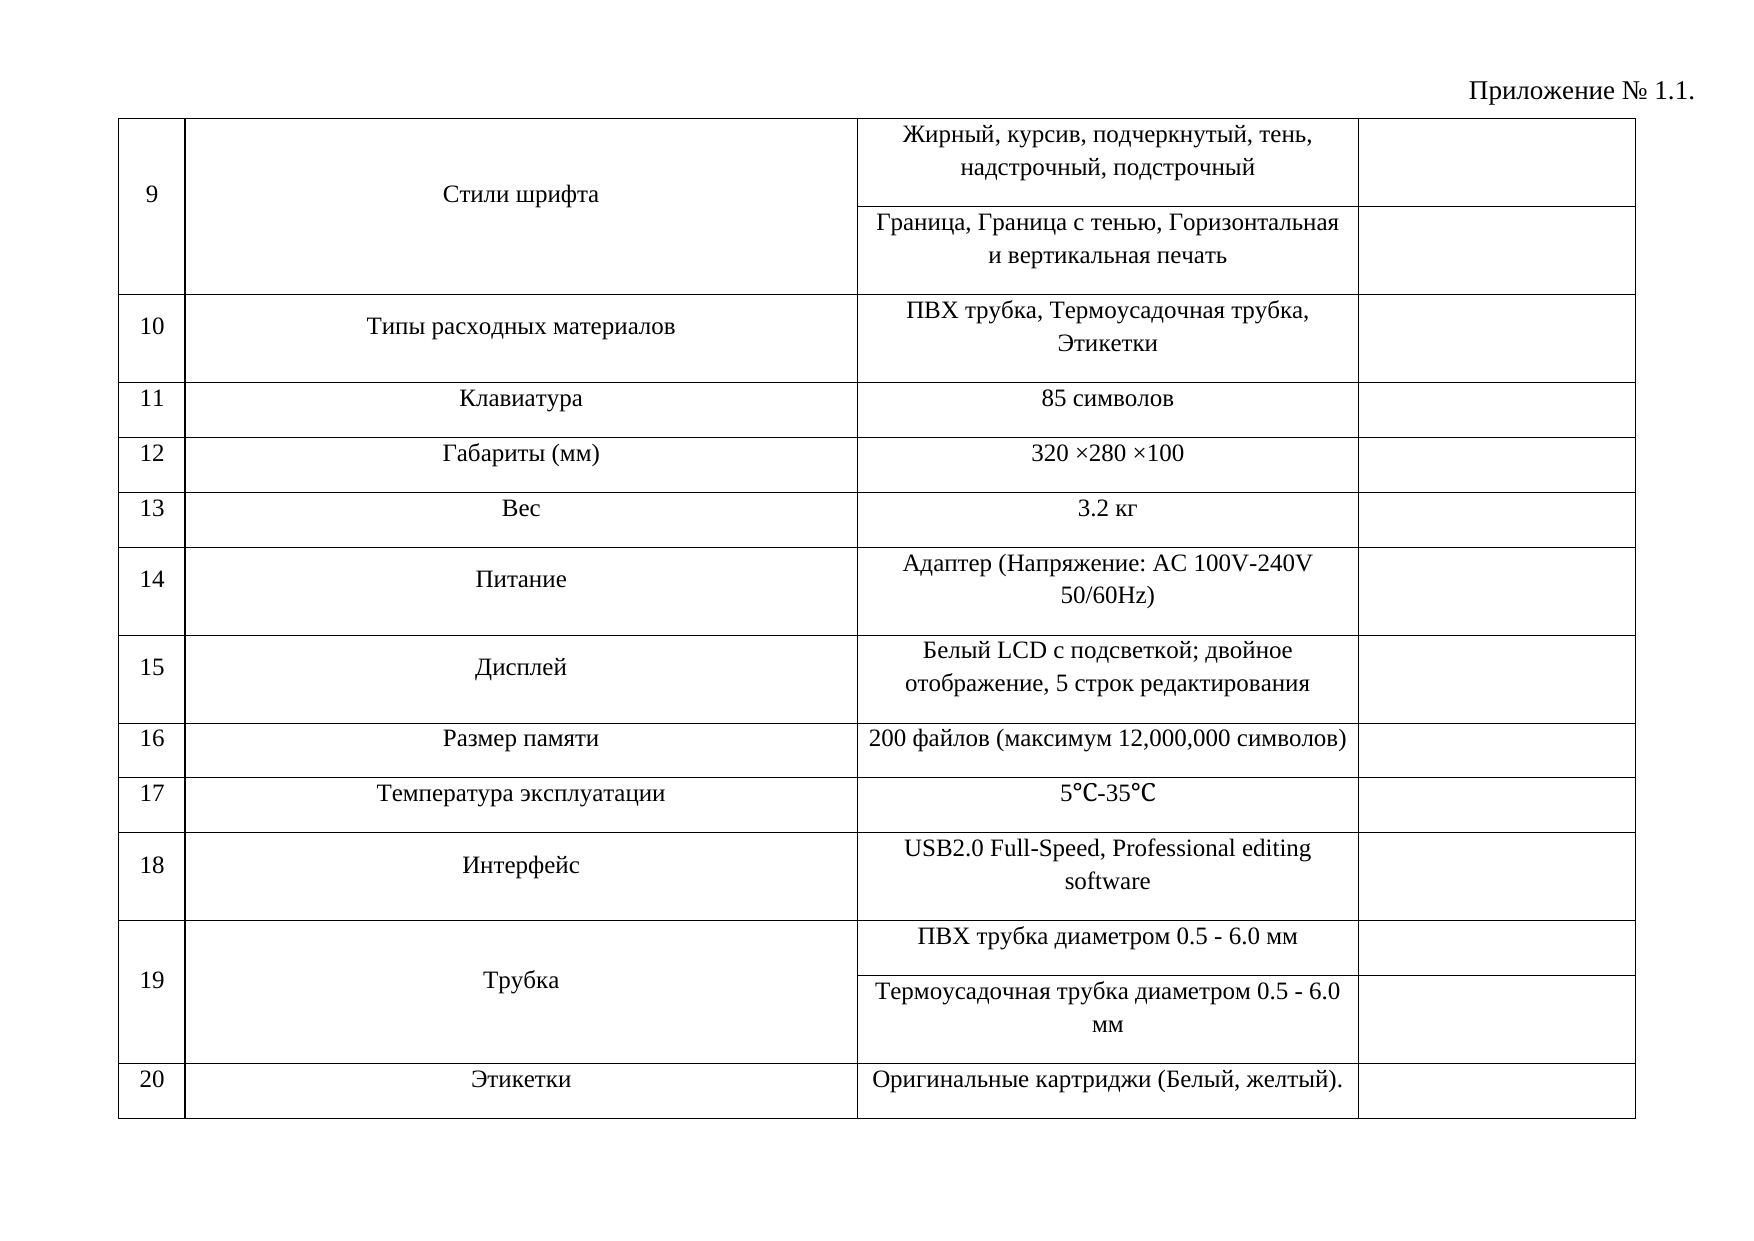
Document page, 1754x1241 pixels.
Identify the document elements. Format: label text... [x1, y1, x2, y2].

table_cell [1359, 1064, 1635, 1118]
table_cell ПВХ трубка, Термоусадочная трубка, Этикетки [858, 295, 1358, 382]
table_cell 85 символов [858, 383, 1358, 437]
table_cell 11 [119, 383, 184, 437]
table_cell 200 файлов (максимум 12,000,000 символов) [858, 724, 1358, 777]
table_cell 16 [119, 724, 184, 777]
table_cell Жирный, курсив, подчеркнутый, тень, надстрочный, подстрочный [858, 119, 1358, 206]
table_cell [1359, 207, 1635, 294]
table_cell USB2.0 Full-Speed, Professional editing software [858, 833, 1358, 920]
table_cell [1359, 778, 1635, 832]
table_cell 320 ×280 ×100 [858, 438, 1358, 492]
table_cell 3.2 кг [858, 493, 1358, 547]
table_cell 19 [119, 921, 184, 1063]
table_cell [1359, 295, 1635, 382]
table_cell Граница, Граница с тенью, Горизонтальная и вертикальная печать [858, 207, 1358, 294]
table_cell 12 [119, 438, 184, 492]
table_cell Белый LCD с подсветкой; двойное отображение, 5 строк редактирования [858, 636, 1358, 722]
table_cell 13 [119, 493, 184, 547]
table_cell Адаптер (Напряжение: AC 100V-240V 50/60Hz) [858, 548, 1358, 634]
table_cell 17 [119, 778, 184, 832]
table_cell 14 [119, 548, 184, 634]
table_cell Этикетки [186, 1064, 857, 1118]
table_cell Термоусадочная трубка диаметром 0.5 - 6.0 мм [858, 976, 1358, 1063]
table_cell 5℃-35℃ [858, 778, 1358, 832]
table_cell [1359, 119, 1635, 206]
table_cell Оригинальные картриджи (Белый, желтый). [858, 1064, 1358, 1118]
table_cell Клавиатура [186, 383, 857, 437]
table_cell 15 [119, 636, 184, 722]
table_cell Стили шрифта [186, 119, 857, 294]
table_cell Типы расходных материалов [186, 295, 857, 382]
table_cell Интерфейс [186, 833, 857, 920]
table_cell 20 [119, 1064, 184, 1118]
table_cell Вес [186, 493, 857, 547]
table_cell 10 [119, 295, 184, 382]
table_cell [1359, 548, 1635, 634]
table_cell [1359, 438, 1635, 492]
table_cell Габариты (мм) [186, 438, 857, 492]
table_cell [1359, 833, 1635, 920]
table_cell 9 [119, 119, 184, 294]
table_cell [1359, 383, 1635, 437]
table_cell Трубка [186, 921, 857, 1063]
table_cell [1359, 493, 1635, 547]
table_cell [1359, 724, 1635, 777]
table_cell Дисплей [186, 636, 857, 722]
table_cell 18 [119, 833, 184, 920]
table_cell Температура эксплуатации [186, 778, 857, 832]
table_cell [1359, 921, 1635, 975]
table_cell ПВХ трубка диаметром 0.5 - 6.0 мм [858, 921, 1358, 975]
table_cell [1359, 636, 1635, 722]
table_cell Размер памяти [186, 724, 857, 777]
table_cell Питание [186, 548, 857, 634]
table_cell [1359, 976, 1635, 1063]
